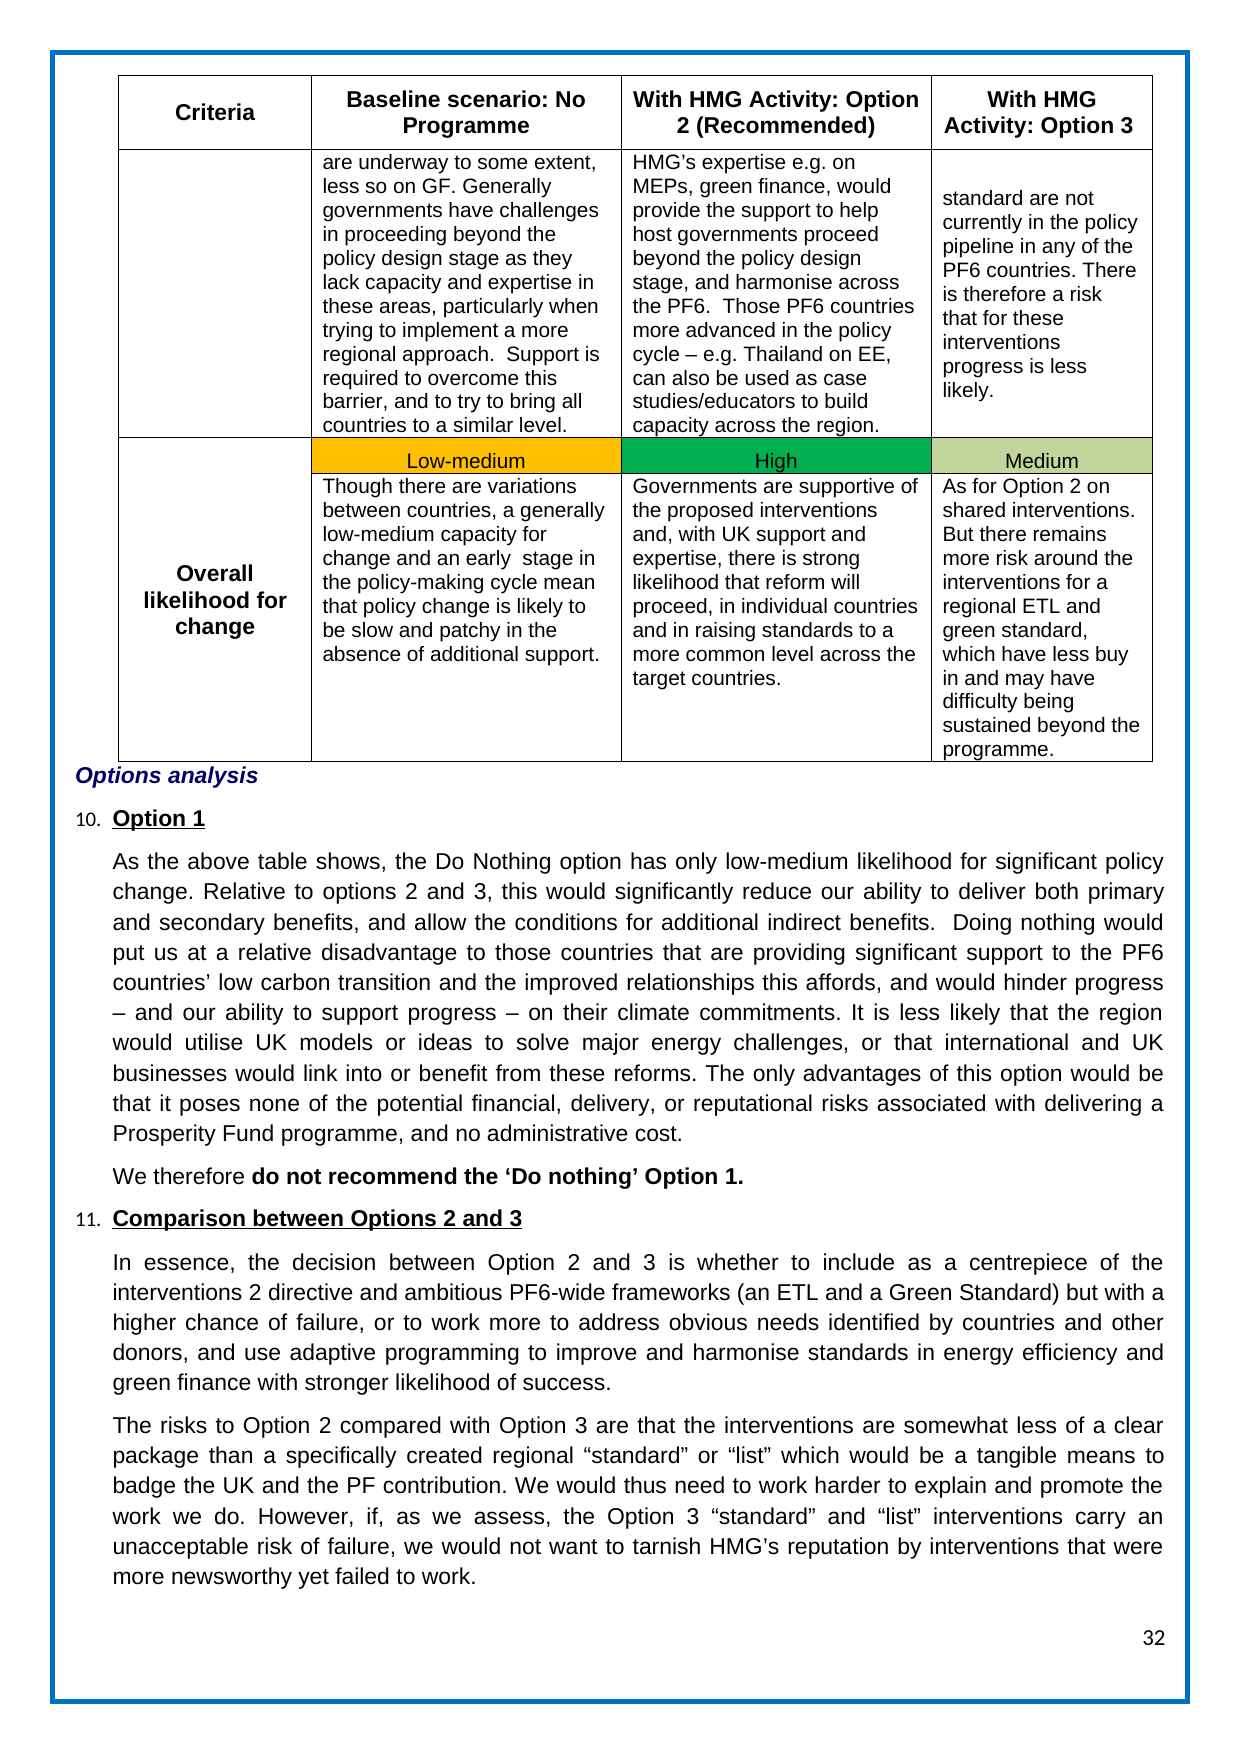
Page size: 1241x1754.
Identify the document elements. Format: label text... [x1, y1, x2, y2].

list In essence, the decision between Option 2 and 3 is whether to include as a centrepiece of the interventions 2 directive and ambitious PF6-wide frameworks (an ETL and a Green Standard) but with a higher chance of failure, or to work more to address obvious needs identified by countries and other donors, and use adaptive programming to improve and harmonise standards in energy efficiency and green finance with stronger likelihood of success. [112, 1248, 1165, 1396]
table_cell HMG’s expertise e.g. on MEPs, green finance, would provide the support to help host governments proceed beyond the policy design stage, and harmonise across the PF6. Those PF6 countries more advanced in the policy cycle – e.g. Thailand on EE, can also be used as case studies/educators to build capacity across the region. [622, 150, 931, 437]
table_cell [119, 150, 311, 437]
table_cell are underway to some extent, less so on GF. Generally governments have challenges in proceeding beyond the policy design stage as they lack capacity and expertise in these areas, particularly when trying to implement a more regional approach. Support is required to overcome this barrier, and to try to bring all countries to a similar level. [312, 150, 621, 437]
table_cell As for Option 2 on shared interventions. But there remains more risk around the interventions for a regional ETL and green standard, which have less buy in and may have difficulty being sustained beyond the programme. [932, 474, 1152, 761]
list Comparison between Options 2 and 3 [75, 1205, 1165, 1232]
table_cell Though there are variations between countries, a generally low-medium capacity for change and an early stage in the policy-making cycle mean that policy change is likely to be slow and patchy in the absence of additional support. [312, 474, 621, 761]
table_cell standard are not currently in the policy pipeline in any of the PF6 countries. There is therefore a risk that for these interventions progress is less likely. [932, 150, 1152, 437]
list Option 1 [75, 805, 1165, 832]
list The risks to Option 2 compared with Option 3 are that the interventions are somewhat less of a clear package than a specifically created regional “standard” or “list” which would be a tangible means to badge the UK and the PF contribution. We would thus need to work harder to explain and promote the work we do. However, if, as we assess, the Option 3 “standard” and “list” interventions carry an unacceptable risk of failure, we would not want to tarnish HMG’s reputation by interventions that were more newsworthy yet failed to work. [112, 1412, 1165, 1589]
table_cell Medium [932, 438, 1152, 473]
table_header With HMG Activity: Option 3 [932, 76, 1152, 149]
table_header Baseline scenario: No Programme [312, 76, 621, 149]
table_cell High [622, 438, 931, 473]
text As the above table shows, the Do Nothing option has only low-medium likelihood for significant policy change. Relative to options 2 and 3, this would significantly reduce our ability to deliver both primary and secondary benefits, and allow the conditions for additional indirect benefits. Doing nothing would put us at a relative disadvantage to those countries that are providing significant support to the PF6 countries’ low carbon transition and the improved relationships this affords, and would hinder progress – and our ability to support progress – on their climate commitments. It is less likely that the region would utilise UK models or ideas to solve major energy challenges, or that international and UK businesses would link into or benefit from these reforms. The only advantages of this option would be that it poses none of the potential financial, delivery, or reputational risks associated with delivering a Prosperity Fund programme, and no administrative cost. [112, 848, 1165, 1146]
table_cell Overall likelihood for change [119, 438, 311, 761]
table_cell Low-medium [312, 438, 621, 473]
text We therefore do not recommend the ‘Do nothing’ Option 1. [112, 1163, 1165, 1189]
table_header With HMG Activity: Option 2 (Recommended) [622, 76, 931, 149]
subtitle Options analysis [75, 762, 1165, 789]
table_header Criteria [119, 76, 311, 149]
table_cell Governments are supportive of the proposed interventions and, with UK support and expertise, there is strong likelihood that reform will proceed, in individual countries and in raising standards to a more common level across the target countries. [622, 474, 931, 761]
